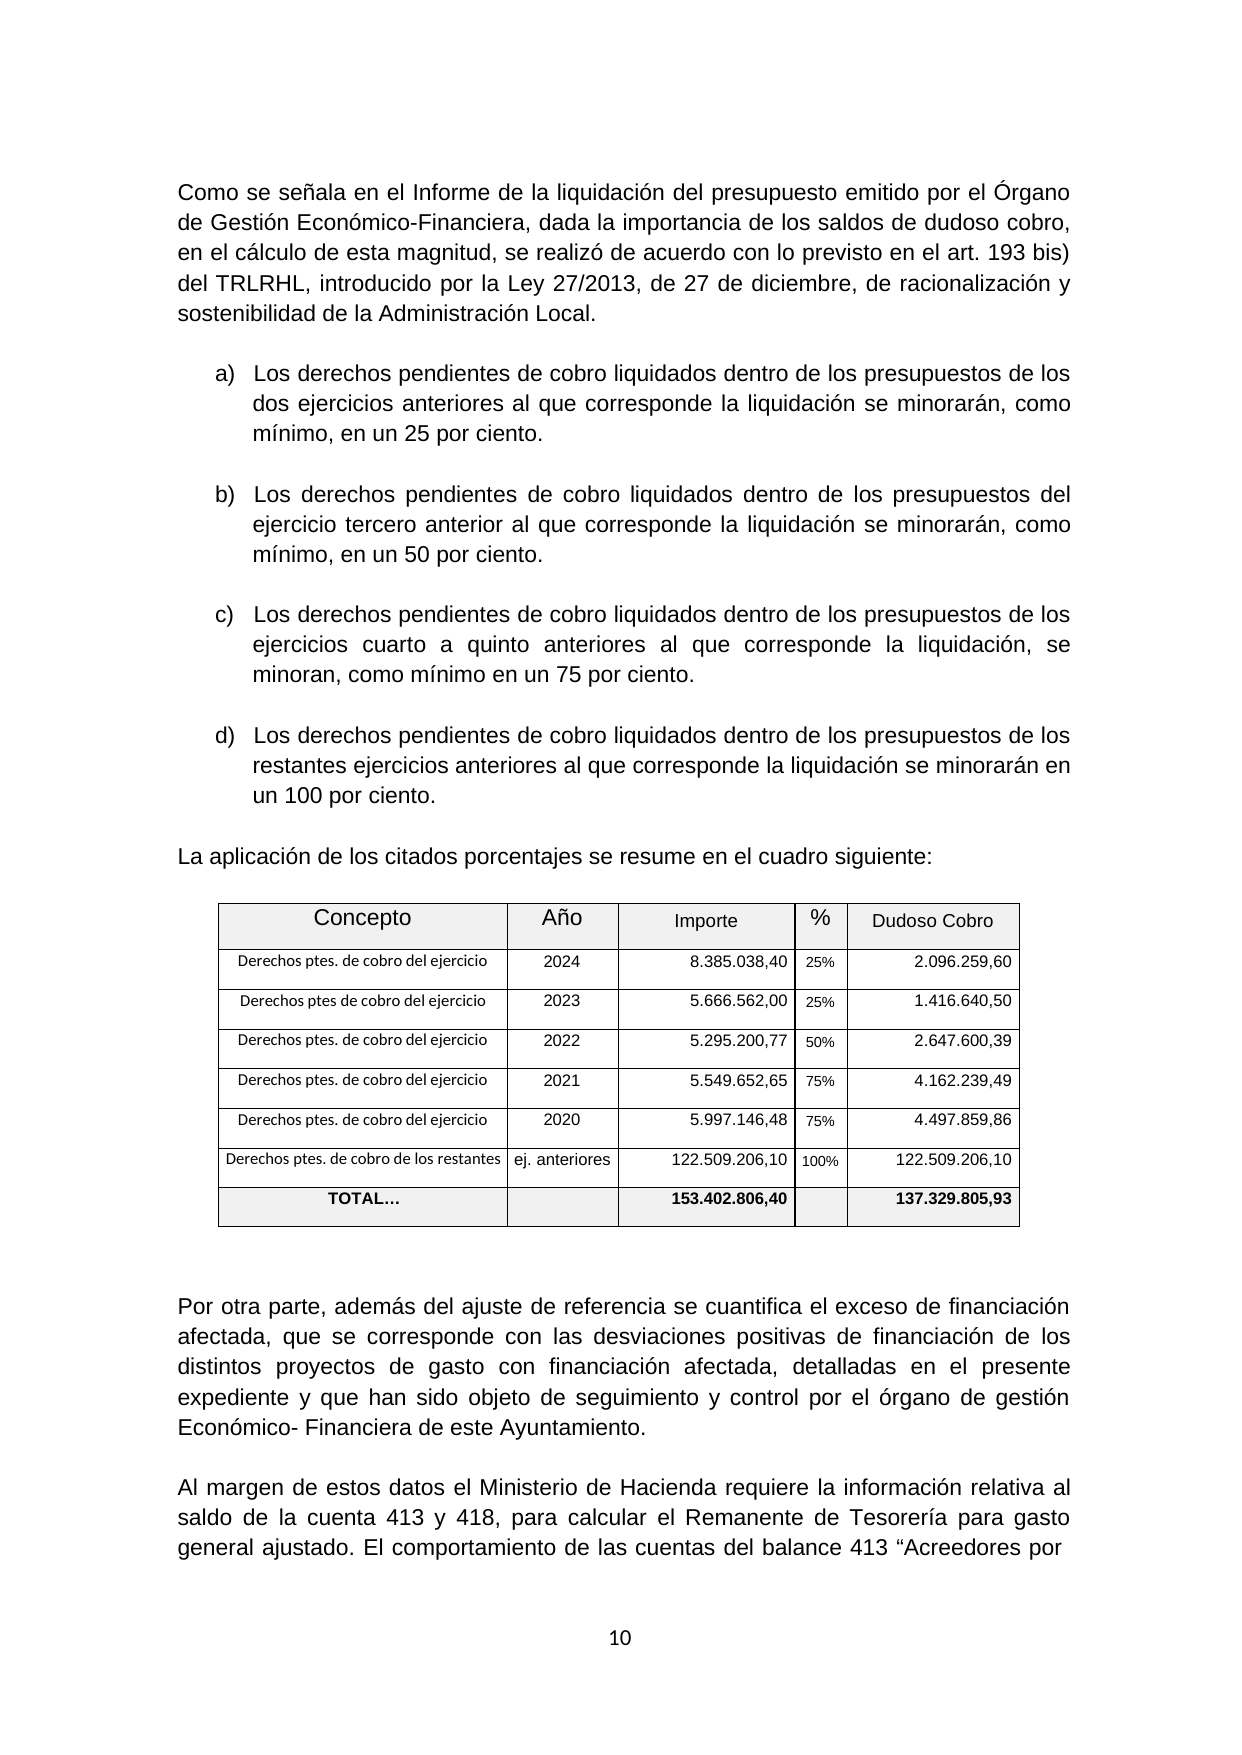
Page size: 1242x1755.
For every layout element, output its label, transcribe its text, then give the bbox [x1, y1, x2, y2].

text Al margen de estos datos el Ministerio de Hacienda requiere la información relativa al saldo de la cuenta 413 y 418, para calcular el Remanente de Tesorería para gasto general ajustado. El comportamiento de las cuentas del balance 413 “Acreedores por [177, 1474, 1071, 1561]
table_header Año [508, 904, 618, 949]
table_cell 5.549.652,65 [619, 1069, 794, 1108]
table_header Importe [619, 904, 794, 949]
table_cell 75% [796, 1069, 847, 1108]
table_cell 100% [796, 1149, 847, 1187]
table_cell 4.162.239,49 [848, 1069, 1019, 1108]
table_cell Derechos ptes. de cobro de los restantes [219, 1149, 507, 1187]
table_cell Derechos ptes. de cobro del ejercicio [219, 950, 507, 989]
table_cell 8.385.038,40 [619, 950, 794, 989]
text d) Los derechos pendientes de cobro liquidados dentro de los presupuestos de los restantes ejercicios anteriores al que corresponde la liquidación se minorarán en un 100 por ciento. [215, 722, 1071, 808]
table_cell 1.416.640,50 [848, 990, 1019, 1029]
table_cell 2024 [508, 950, 618, 989]
text c) Los derechos pendientes de cobro liquidados dentro de los presupuestos de los ejercicios cuarto a quinto anteriores al que corresponde la liquidación, se minoran, como mínimo en un 75 por ciento. [215, 601, 1071, 688]
table_cell 2023 [508, 990, 618, 1029]
table_header % [796, 904, 847, 949]
text La aplicación de los citados porcentajes se resume en el cuadro siguiente: [177, 842, 939, 868]
text a) Los derechos pendientes de cobro liquidados dentro de los presupuestos de los dos ejercicios anteriores al que corresponde la liquidación se minorarán, como mínimo, en un 25 por ciento. [215, 360, 1071, 447]
table_cell TOTAL… [219, 1188, 507, 1226]
table_cell Derechos ptes. de cobro del ejercicio [219, 1030, 507, 1068]
text Por otra parte, además del ajuste de referencia se cuantifica el exceso de financiación afectada, que se corresponde con las desviaciones positivas de financiación de los distintos proyectos de gasto con financiación afectada, detalladas en el presente expediente y que han sido objeto de seguimiento y control por el órgano de gestión Económico- Financiera de este Ayuntamiento. [177, 1293, 1071, 1440]
table_cell 50% [796, 1030, 847, 1068]
table_header Dudoso Cobro [848, 904, 1019, 949]
table_cell [508, 1188, 618, 1226]
table_cell 25% [796, 950, 847, 989]
table_cell 137.329.805,93 [848, 1188, 1019, 1226]
table_cell 2.647.600,39 [848, 1030, 1019, 1068]
table_cell ej. anteriores [508, 1149, 618, 1187]
table_cell [796, 1188, 847, 1226]
table_cell 25% [796, 990, 847, 1029]
table_cell 2022 [508, 1030, 618, 1068]
table_cell Derechos ptes. de cobro del ejercicio [219, 1069, 507, 1108]
table_cell 122.509.206,10 [619, 1149, 794, 1187]
table_cell 2020 [508, 1109, 618, 1148]
table_cell 2021 [508, 1069, 618, 1108]
table_cell 75% [796, 1109, 847, 1148]
table_cell 122.509.206,10 [848, 1149, 1019, 1187]
table_cell 2.096.259,60 [848, 950, 1019, 989]
table_cell 5.295.200,77 [619, 1030, 794, 1068]
text b) Los derechos pendientes de cobro liquidados dentro de los presupuestos del ejercicio tercero anterior al que corresponde la liquidación se minorarán, como mínimo, en un 50 por ciento. [215, 481, 1071, 567]
table_cell Derechos ptes. de cobro del ejercicio [219, 1109, 507, 1148]
table_cell 4.497.859,86 [848, 1109, 1019, 1148]
table_cell 5.997.146,48 [619, 1109, 794, 1148]
table_header Concepto [219, 904, 507, 949]
table_cell 5.666.562,00 [619, 990, 794, 1029]
table_cell Derechos ptes de cobro del ejercicio [219, 990, 507, 1029]
table_cell 153.402.806,40 [619, 1188, 794, 1226]
text Como se señala en el Informe de la liquidación del presupuesto emitido por el Órgano de Gestión Económico-Financiera, dada la importancia de los saldos de dudoso cobro, en el cálculo de esta magnitud, se realizó de acuerdo con lo previsto en el art. 193 bis) del TRLRHL, introducido por la Ley 27/2013, de 27 de diciembre, de racionalización y sostenibilidad de la Administración Local. [177, 179, 1071, 326]
